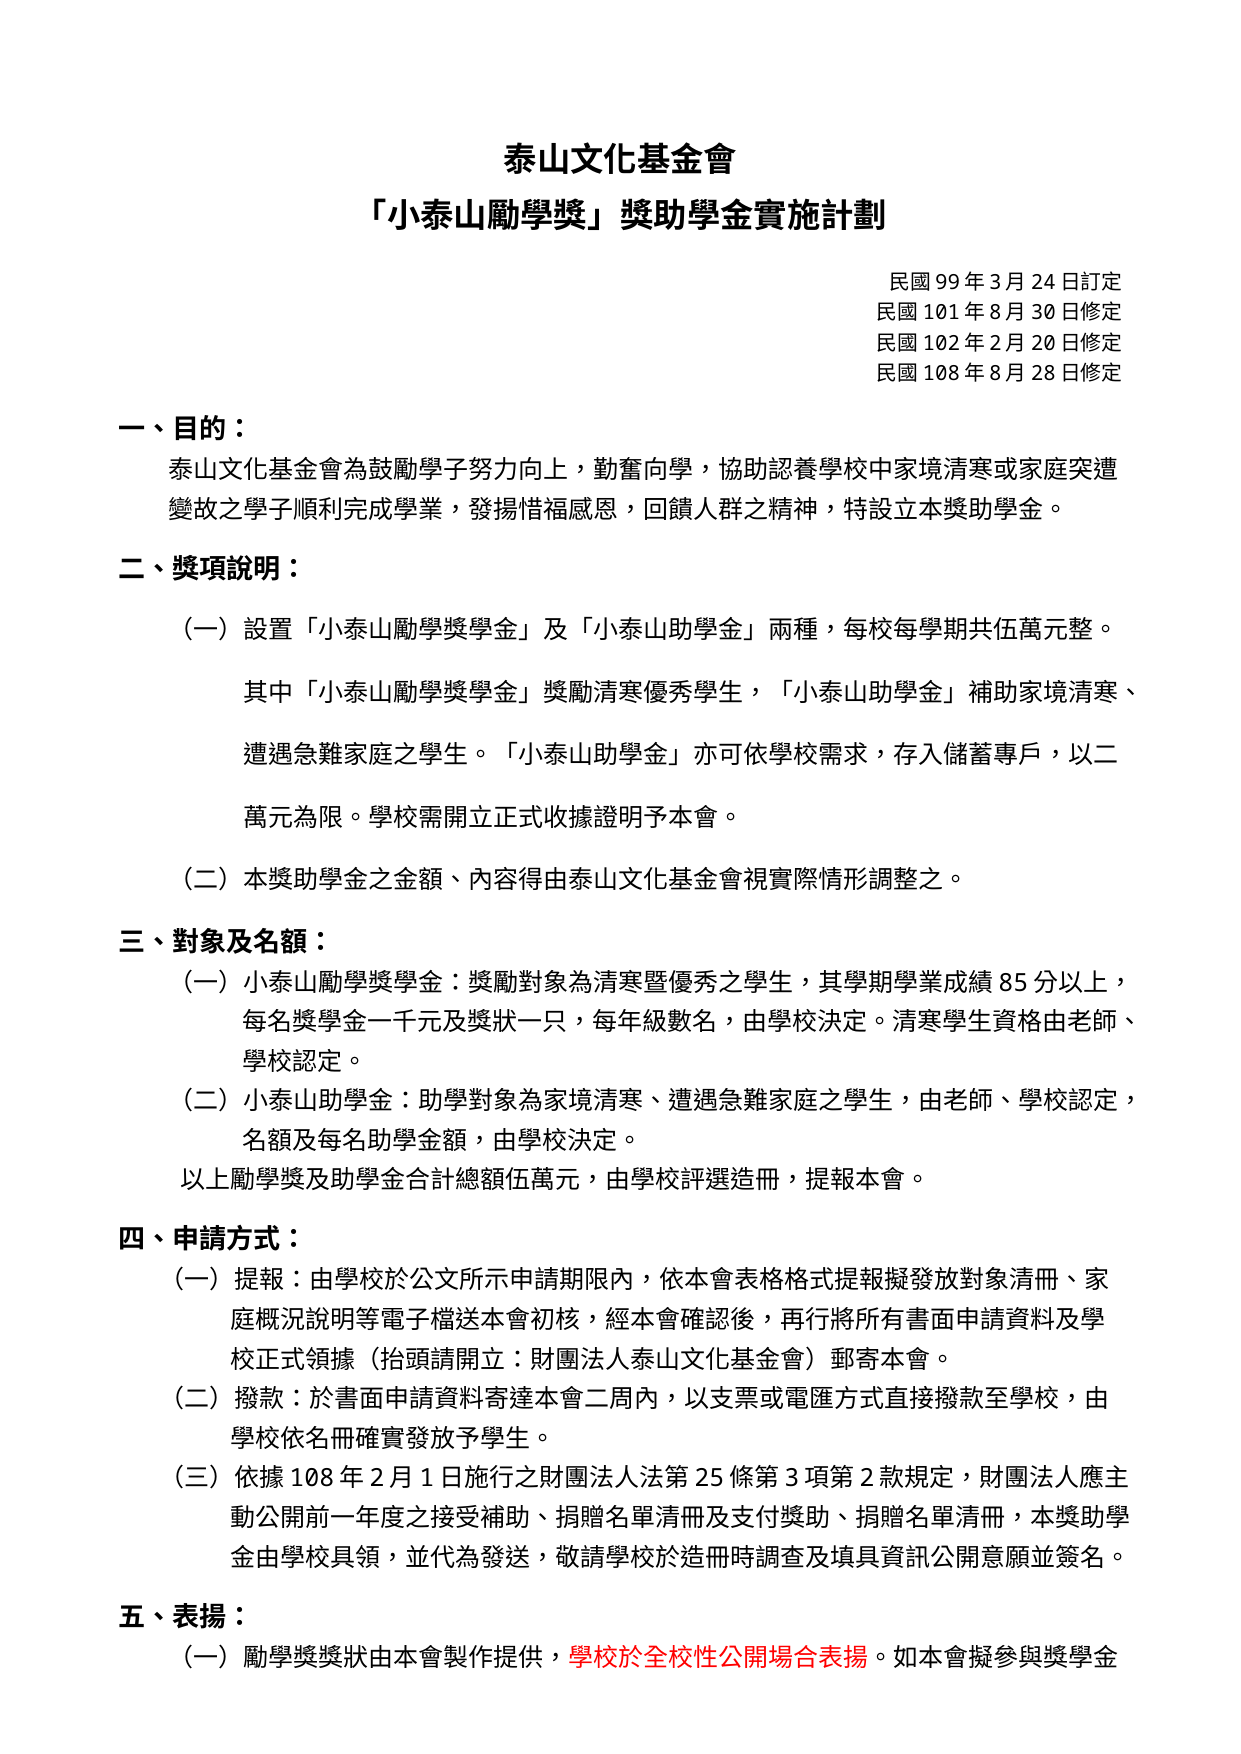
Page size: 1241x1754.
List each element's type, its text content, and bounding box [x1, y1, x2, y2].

text （二）撥款：於書面申請資料寄達本會二周內，以支票或電匯方式直接撥款至學校，由學校依名冊確實發放予學生。 [159, 1376, 1122, 1455]
text 民國101年8月30日修定 [118, 295, 1122, 326]
text （二）小泰山助學金：助學對象為家境清寒、遭遇急難家庭之學生，由老師、學校認定，名額及每名助學金額，由學校決定。 [168, 1078, 1122, 1157]
text 三、對象及名額： [118, 918, 1122, 959]
text 五、表揚： [118, 1593, 1122, 1634]
text 民國108年8月28日修定 [118, 356, 1122, 386]
text 泰山文化基金會 [118, 133, 1122, 181]
text 一、目的： [118, 405, 1122, 447]
text 以上勵學獎及助學金合計總額伍萬元，由學校評選造冊，提報本會。 [181, 1157, 1122, 1197]
text 民國102年2月20日修定 [118, 326, 1122, 356]
text （一）勵學獎獎狀由本會製作提供，學校於全校性公開場合表揚。如本會擬參與獎學金 [168, 1634, 1122, 1674]
text 民國99年3月24日訂定 [118, 265, 1122, 295]
text 「小泰山勵學獎」獎助學金實施計劃 [118, 188, 1122, 237]
text （二）本獎助學金之金額、內容得由泰山文化基金會視實際情形調整之。 [168, 836, 1122, 899]
text （一）小泰山勵學獎學金：獎勵對象為清寒暨優秀之學生，其學期學業成績85分以上，每名獎學金一千元及獎狀一只，每年級數名，由學校決定。清寒學生資格由老師、學校認定。 [168, 959, 1122, 1078]
text （一）設置「小泰山勵學獎學金」及「小泰山助學金」兩種，每校每學期共伍萬元整。其中「小泰山勵學獎學金」獎勵清寒優秀學生，「小泰山助學金」補助家境清寒、遭遇急難家庭之學生。「小泰山助學金」亦可依學校需求，存入儲蓄專戶，以二萬元為限。學校需開立正式收據證明予本會。 [168, 586, 1122, 836]
text 泰山文化基金會為鼓勵學子努力向上，勤奮向學，協助認養學校中家境清寒或家庭突遭變故之學子順利完成學業，發揚惜福感恩，回饋人群之精神，特設立本獎助學金。 [168, 447, 1122, 526]
text （三）依據108年2月1日施行之財團法人法第25條第3項第2款規定，財團法人應主動公開前一年度之接受補助、捐贈名單清冊及支付獎助、捐贈名單清冊，本獎助學金由學校具領，並代為發送，敬請學校於造冊時調查及填具資訊公開意願並簽名。 [159, 1455, 1137, 1574]
text 四、申請方式： [118, 1216, 1122, 1257]
text （一）提報：由學校於公文所示申請期限內，依本會表格格式提報擬發放對象清冊、家庭概況說明等電子檔送本會初核，經本會確認後，再行將所有書面申請資料及學校正式領據（抬頭請開立：財團法人泰山文化基金會）郵寄本會。 [159, 1257, 1122, 1376]
text 二、獎項說明： [118, 545, 1122, 586]
